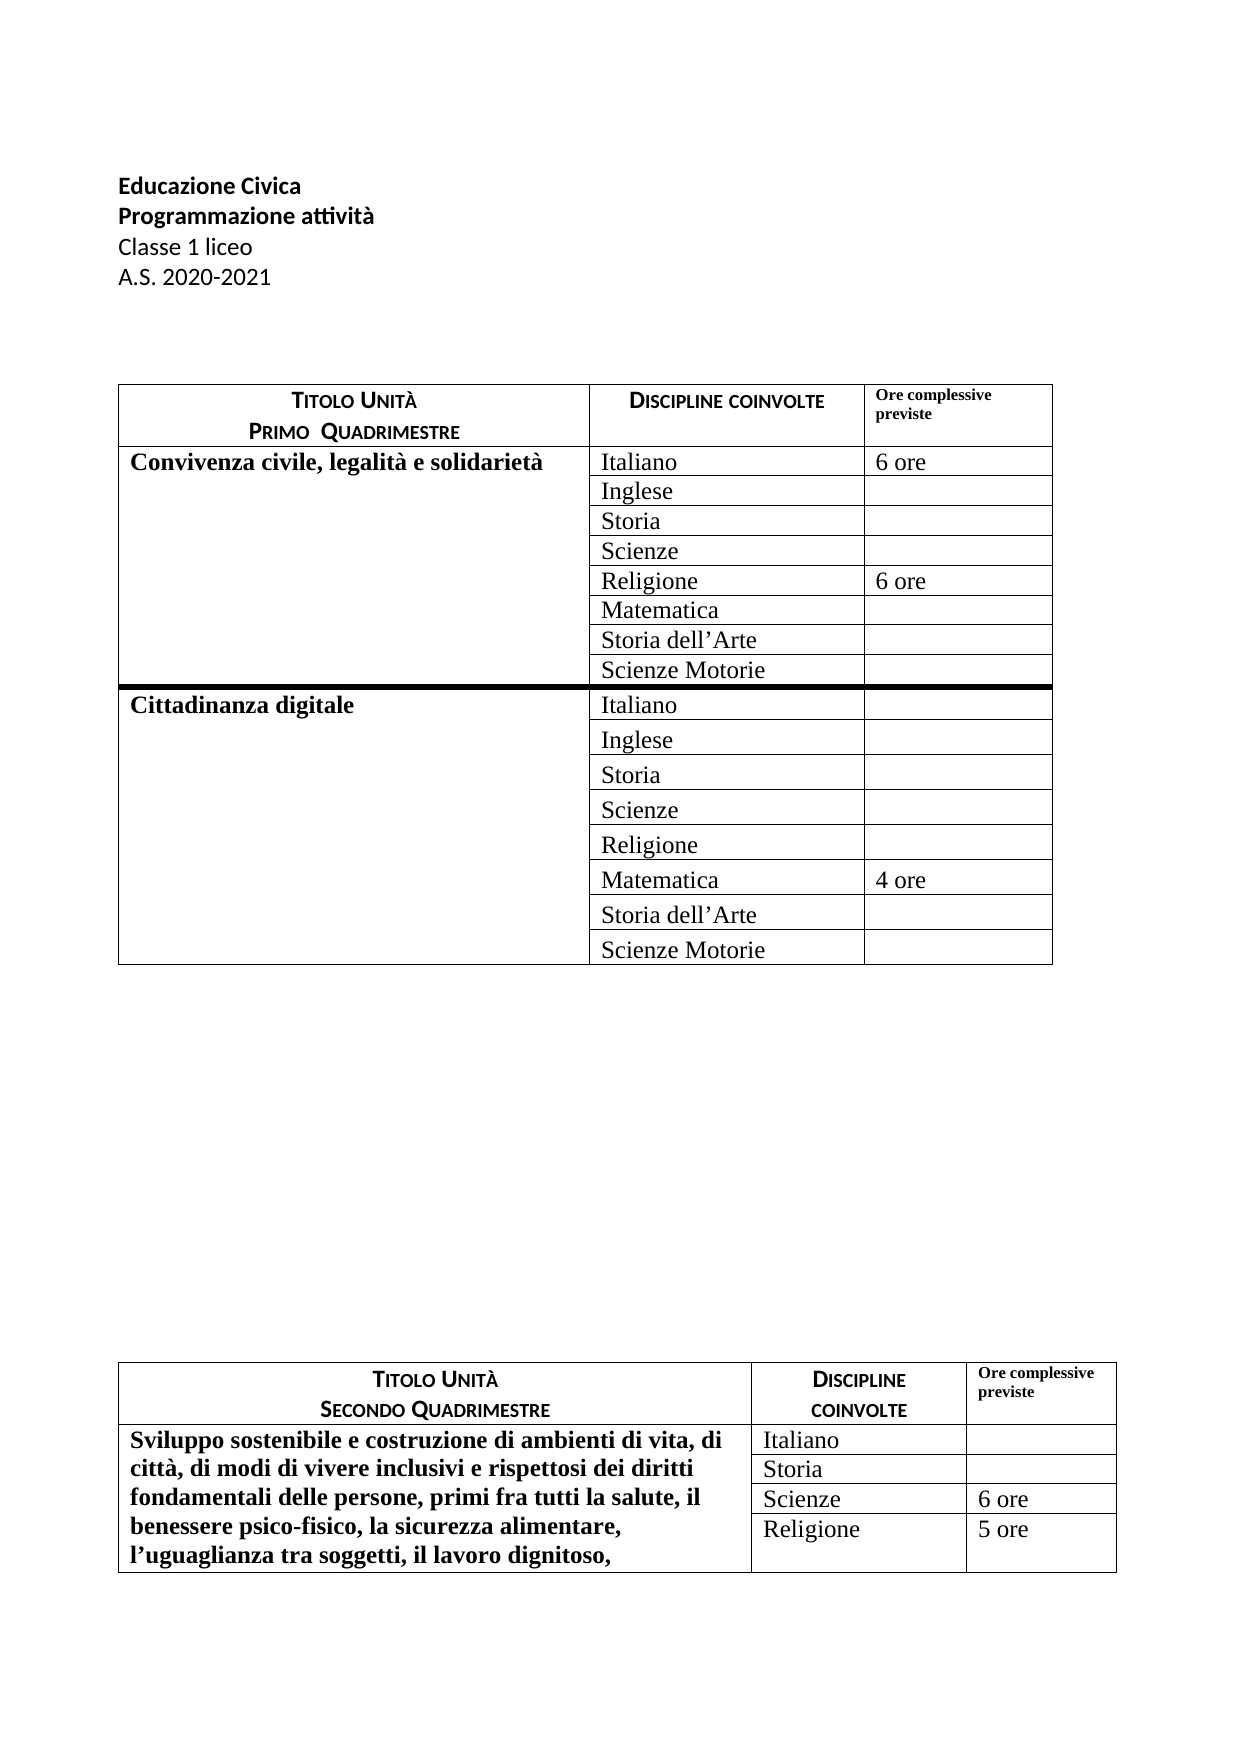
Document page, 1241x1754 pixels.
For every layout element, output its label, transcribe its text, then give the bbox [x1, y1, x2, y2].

table_header Titolo Unità Primo Quadrimestre [119, 385, 589, 446]
table_cell [865, 790, 1052, 824]
table_cell Storia [590, 506, 864, 535]
table_cell [865, 625, 1052, 654]
table_cell [865, 690, 1052, 719]
table_cell Storia [752, 1455, 966, 1483]
table_cell Matematica [590, 596, 864, 624]
table_header Discipline coinvolte [752, 1363, 966, 1424]
table_header Discipline coinvolte [590, 385, 864, 446]
table_cell [865, 536, 1052, 565]
table_cell 6 ore [865, 447, 1052, 475]
table_header Titolo Unità Secondo Quadrimestre [119, 1363, 751, 1424]
table_cell Storia dell’Arte [590, 625, 864, 654]
text A.S. 2020-2021 [118, 261, 1122, 292]
table_header Ore complessive previste [967, 1363, 1116, 1424]
table_cell Cittadinanza digitale [119, 690, 589, 964]
table_cell [865, 895, 1052, 929]
table_cell Sviluppo sostenibile e costruzione di ambienti di vita, di città, di modi di vivere inclusivi e rispettosi dei diritti fondamentali delle persone, primi fra tutti la salute, il benessere psico-fisico, la sicurezza alimentare, l’uguaglianza tra soggetti, il lavoro dignitoso, [119, 1425, 751, 1572]
table_cell Religione [752, 1514, 966, 1572]
table_cell 4 ore [865, 860, 1052, 894]
table_cell Matematica [590, 860, 864, 894]
table_cell [865, 930, 1052, 964]
table_cell Italiano [590, 447, 864, 475]
table_cell Convivenza civile, legalità e solidarietà [119, 447, 589, 684]
table_cell 6 ore [967, 1484, 1116, 1513]
table_cell [967, 1455, 1116, 1483]
table_cell Storia [590, 755, 864, 789]
table_cell [865, 720, 1052, 754]
table_cell Religione [590, 825, 864, 859]
table_cell [865, 655, 1052, 684]
table_cell Scienze [590, 790, 864, 824]
table_cell Scienze Motorie [590, 930, 864, 964]
table_cell Inglese [590, 476, 864, 505]
table_cell [865, 755, 1052, 789]
table_cell Scienze [590, 536, 864, 565]
table_cell [865, 825, 1052, 859]
table_cell Scienze [752, 1484, 966, 1513]
table_cell Inglese [590, 720, 864, 754]
text Educazione Civica [118, 170, 1122, 200]
table_cell Italiano [590, 690, 864, 719]
table_cell 6 ore [865, 566, 1052, 594]
table_cell 5 ore [967, 1514, 1116, 1572]
table_cell [865, 596, 1052, 624]
table_cell Religione [590, 566, 864, 594]
table_header Ore complessive previste [865, 385, 1052, 446]
table_cell [865, 476, 1052, 505]
table_cell [865, 506, 1052, 535]
text Classe 1 liceo [118, 231, 1122, 261]
text Programmazione attività [118, 200, 1122, 231]
table_cell Italiano [752, 1425, 966, 1453]
table_cell [967, 1425, 1116, 1453]
table_cell Scienze Motorie [590, 655, 864, 684]
table_cell Storia dell’Arte [590, 895, 864, 929]
